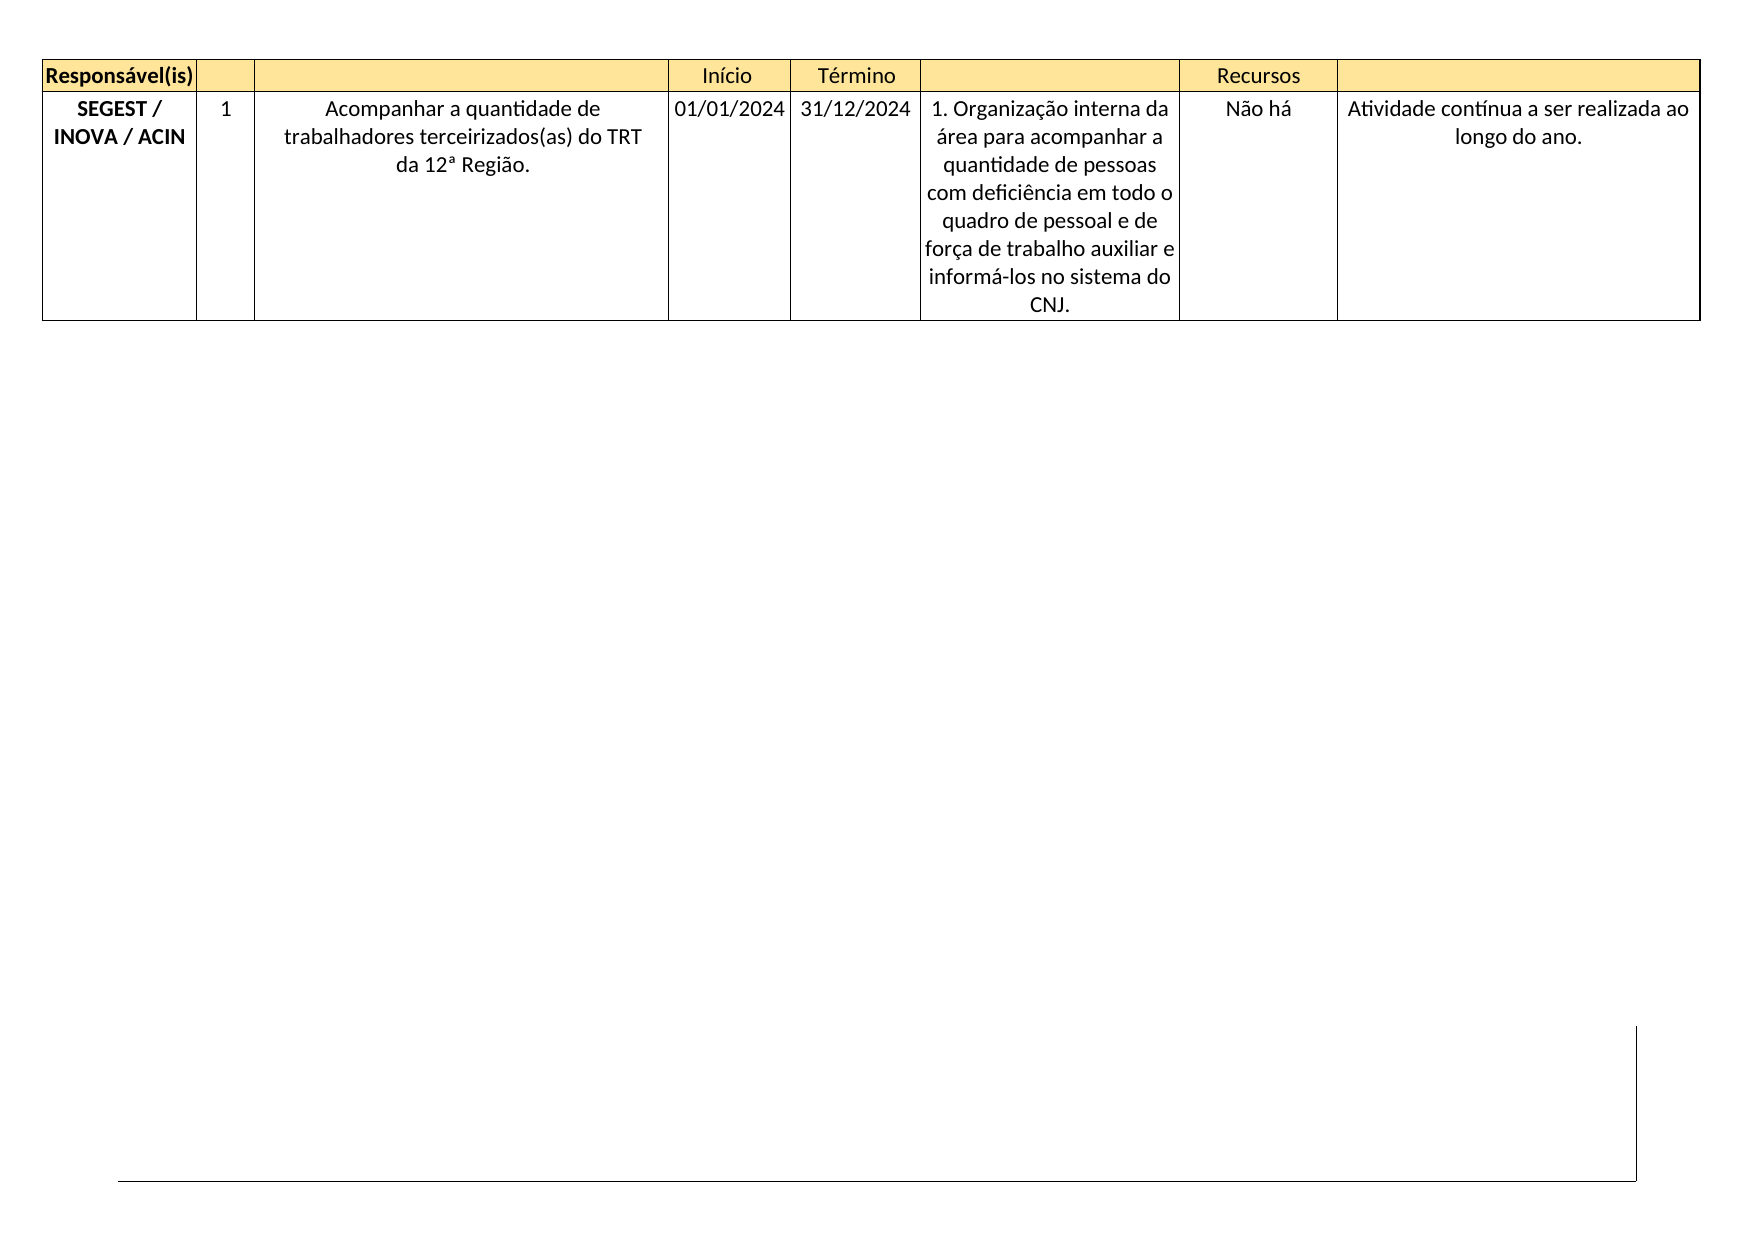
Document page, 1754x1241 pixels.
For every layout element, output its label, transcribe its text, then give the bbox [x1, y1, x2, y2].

table_cell [197, 60, 254, 91]
table_cell Término [791, 60, 920, 91]
table_cell Acompanhar a quantidade de trabalhadores terceirizados(as) do TRT da 12ª Região. [255, 92, 668, 319]
table_cell Responsável(is) [43, 60, 196, 91]
table_cell [255, 60, 668, 91]
table_cell 31/12/2024 [791, 92, 920, 319]
table_cell [921, 60, 1179, 91]
table_cell 01/01/2024 [669, 92, 790, 319]
table_cell 1. Organização interna da área para acompanhar a quantidade de pessoas com deficiência em todo o quadro de pessoal e de força de trabalho auxiliar e informá-los no sistema do CNJ. [921, 92, 1179, 319]
table_cell Não há [1180, 92, 1337, 319]
table_cell Atividade contínua a ser realizada ao longo do ano. [1338, 92, 1699, 319]
table_cell Início [669, 60, 790, 91]
table_cell Recursos [1180, 60, 1337, 91]
table_cell 1 [197, 92, 254, 319]
table_cell SEGEST / INOVA / ACIN [43, 92, 196, 319]
table_cell [1338, 60, 1699, 91]
